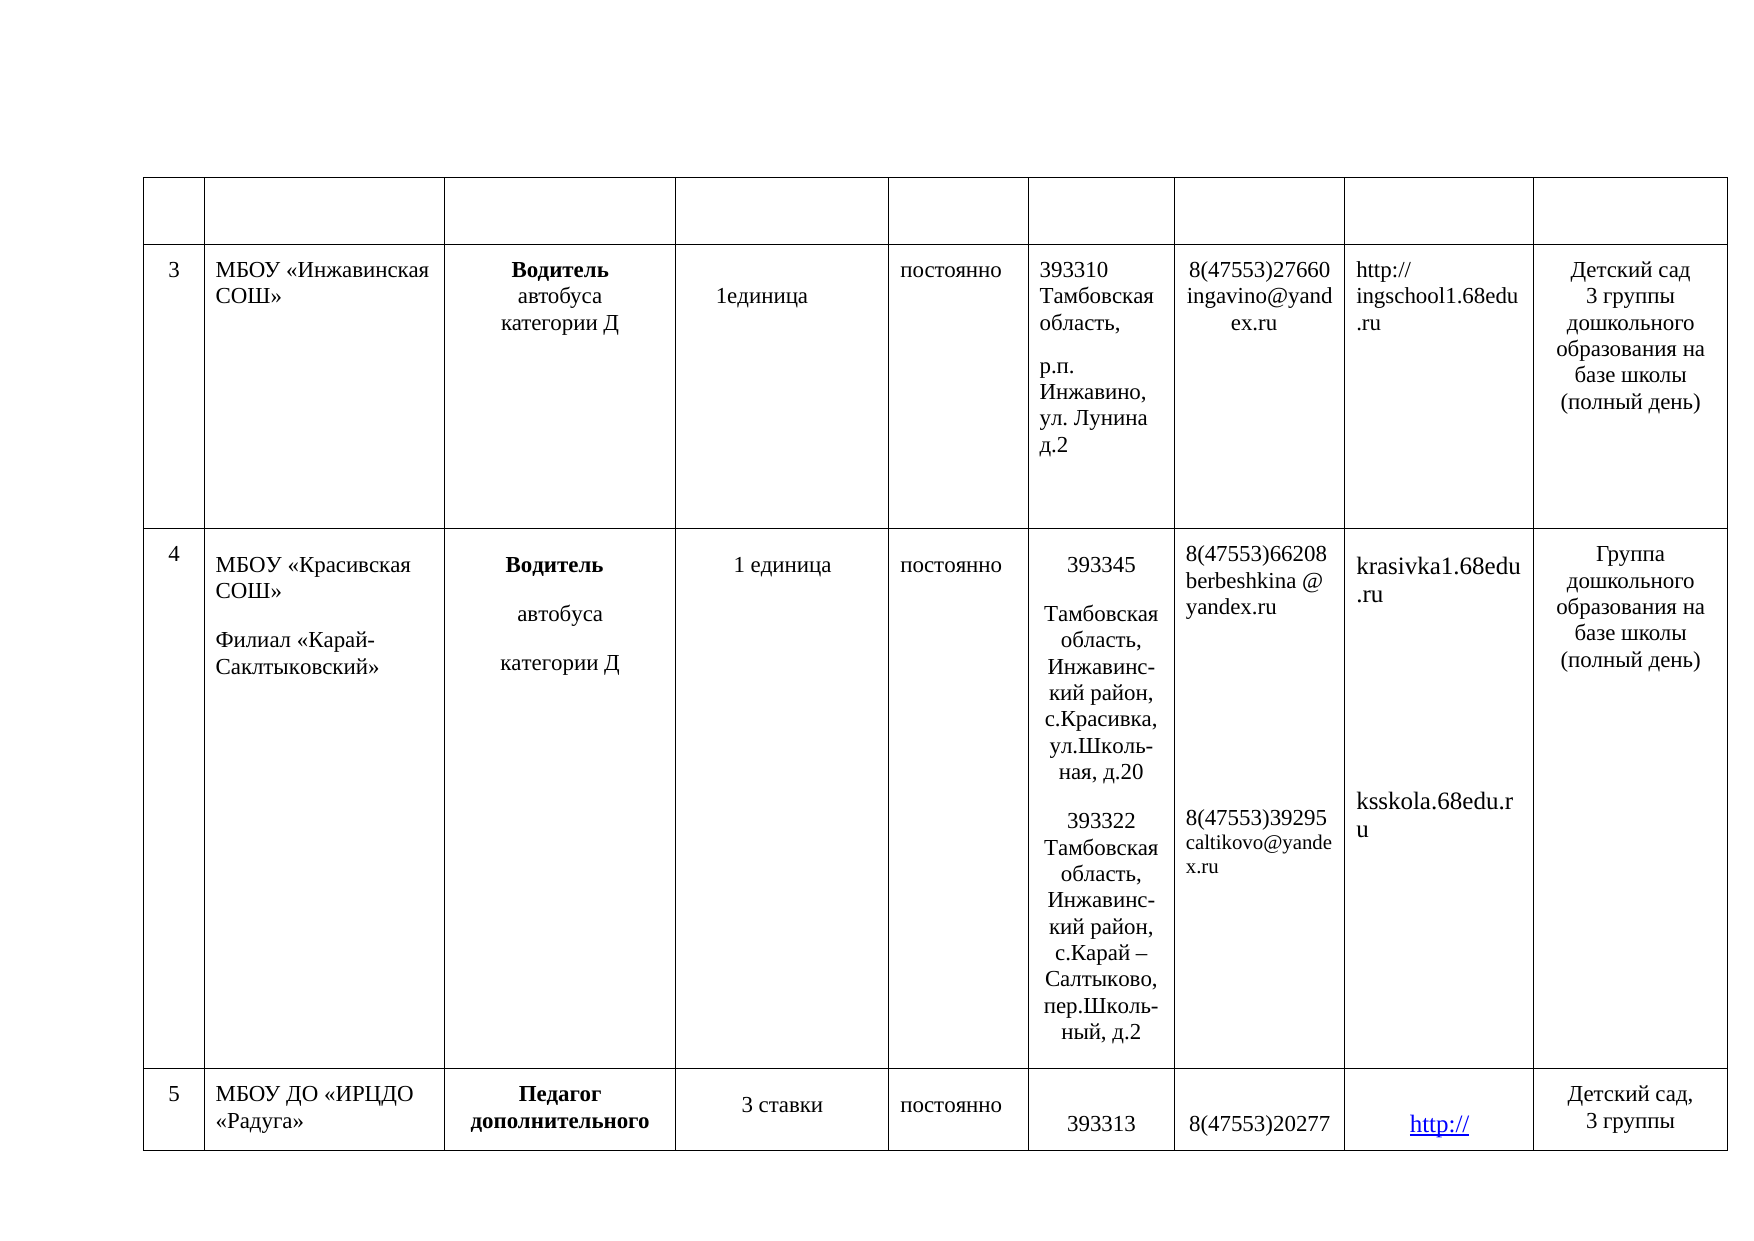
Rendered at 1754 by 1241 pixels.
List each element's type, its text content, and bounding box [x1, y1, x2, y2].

table_cell [1345, 178, 1533, 244]
table_cell 3 ставки [676, 1069, 888, 1149]
table_cell [1175, 178, 1344, 244]
table_cell МБОУ «Красивская СОШ» Филиал «Карай-Саклтыковский» [205, 529, 444, 1068]
table_cell Детский сад, 3 группы [1534, 1069, 1727, 1149]
table_cell http://radugainz.HYPERLINK "http://radugainz.68edu.ru/"68edu.ru/ [1345, 1069, 1533, 1149]
table_cell 393345 Тамбовская область, Инжавинс-кий район, с.Красивка, ул.Школь-ная, д.20 393322 Тамбовская область, Инжавинс-кий район, с.Карай – Салтыково, пер.Школь-ный, д.2 [1029, 529, 1174, 1068]
table_cell [889, 178, 1028, 244]
table_cell 1 единица [676, 529, 888, 1068]
table_cell [205, 178, 444, 244]
table_cell 393310 Тамбовская область, р.п. Инжавино, ул. Лунина д.2 [1029, 245, 1174, 528]
table_cell krasivka1.68edu.ru ksskola.68edu.ru [1345, 529, 1533, 1068]
table_cell МБОУ «Инжавинская СОШ» [205, 245, 444, 528]
table_cell 8(47553)20277 [1175, 1069, 1344, 1149]
table_cell МБОУ ДО «ИРЦДО «Радуга» [205, 1069, 444, 1149]
table_cell Детский сад 3 группы дошкольного образования на базе школы (полный день) [1534, 245, 1727, 528]
table_cell 3 [144, 245, 204, 528]
table_cell [445, 178, 675, 244]
table_cell Педагог дополнительного [445, 1069, 675, 1149]
table_cell 4 [144, 529, 204, 1068]
table_cell постоянно [889, 529, 1028, 1068]
table_cell Группа дошкольного образования на базе школы (полный день) [1534, 529, 1727, 1068]
table_cell Водитель автобуса категории Д [445, 245, 675, 528]
table_cell 393313 [1029, 1069, 1174, 1149]
table_cell 8(47553)27660 ingavino@yandex.ru [1175, 245, 1344, 528]
table_cell http://ingschool1.68edu.ru [1345, 245, 1533, 528]
table_cell 1единица [676, 245, 888, 528]
table_cell 5 [144, 1069, 204, 1149]
table_cell [1029, 178, 1174, 244]
table_cell постоянно [889, 1069, 1028, 1149]
table_cell постоянно [889, 245, 1028, 528]
table_cell [676, 178, 888, 244]
table_cell [144, 178, 204, 244]
table_cell Водитель автобуса категории Д [445, 529, 675, 1068]
table_cell 8(47553)66208 berbeshkina @ yandex.ru 8(47553)39295 caltikovo@yandex.ru [1175, 529, 1344, 1068]
table_cell [1534, 178, 1727, 244]
